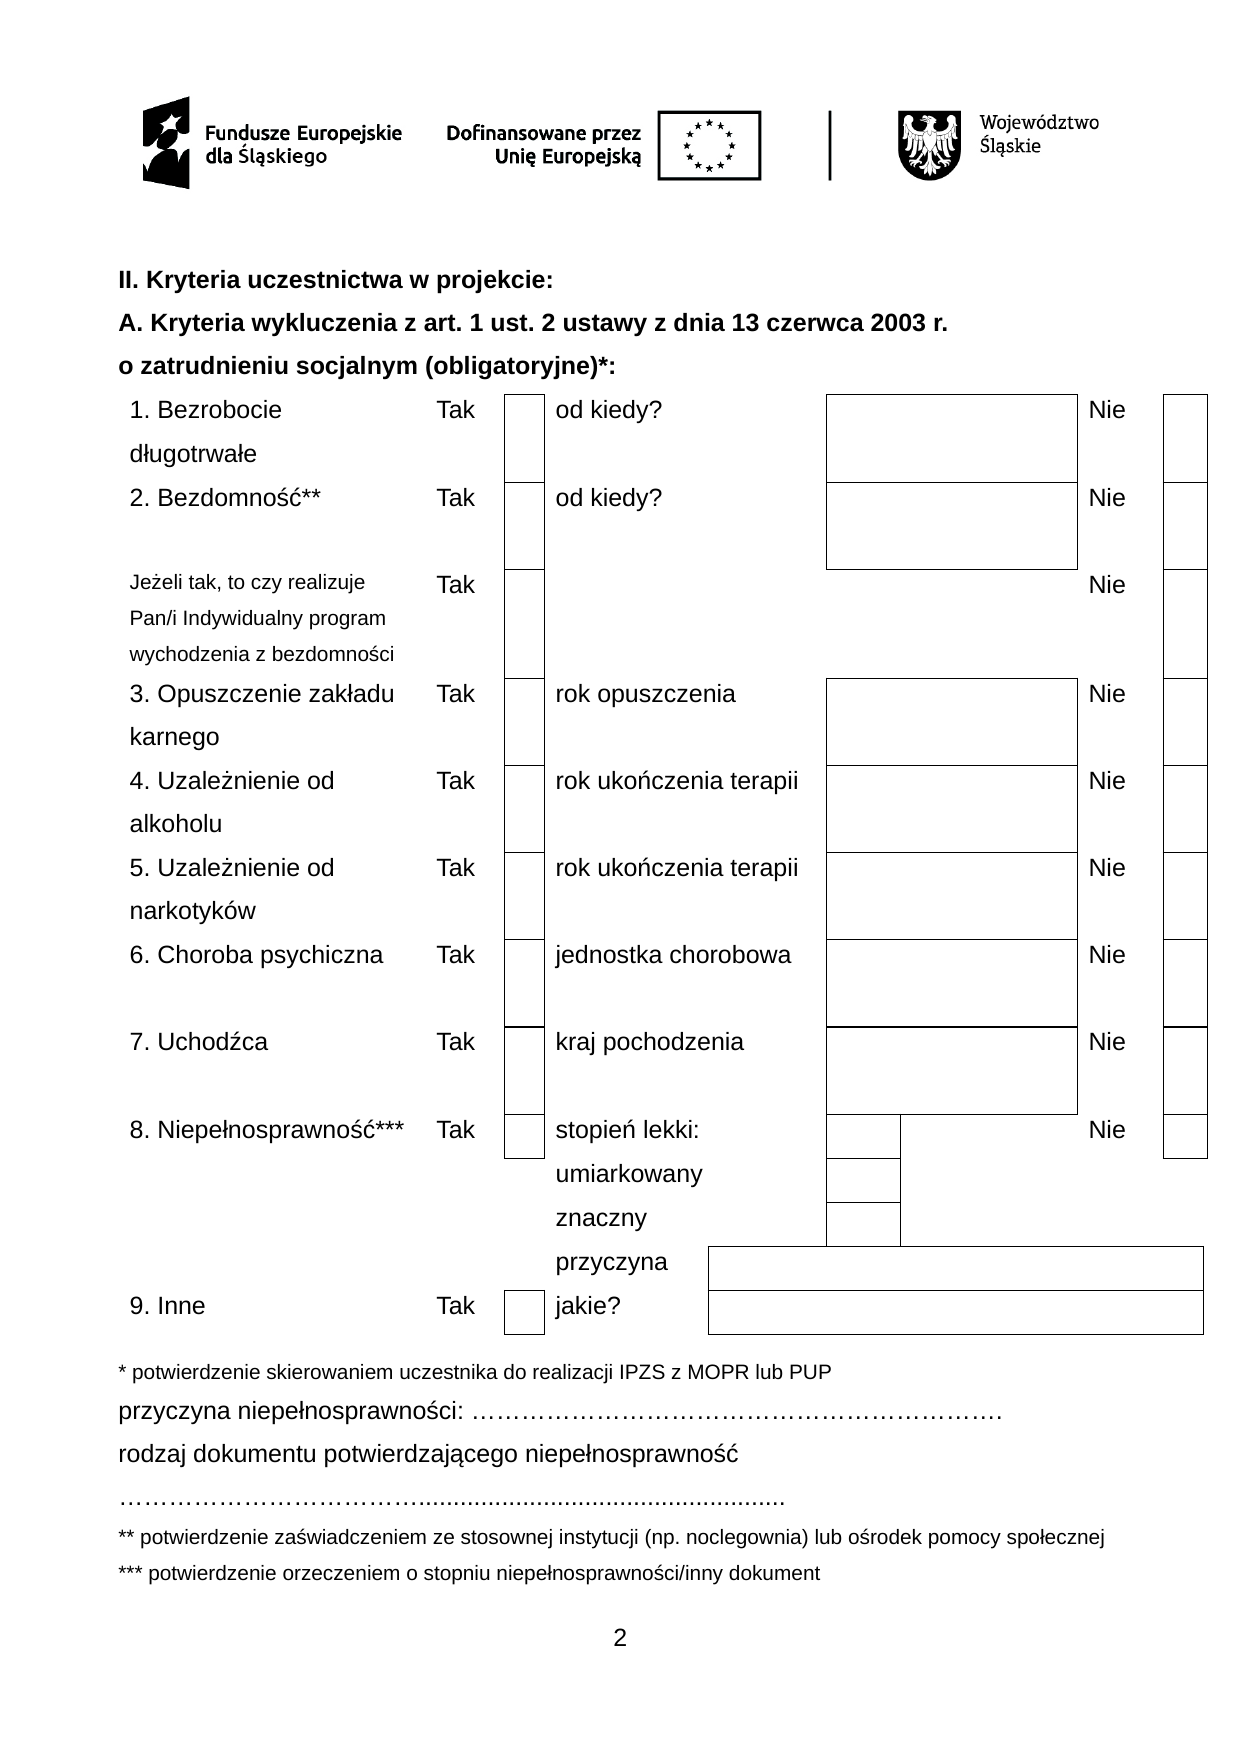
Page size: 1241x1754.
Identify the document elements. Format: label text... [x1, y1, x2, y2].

table_cell Tak [425, 678, 504, 765]
table_cell 4. Uzależnienie od alkoholu [118, 765, 425, 852]
table_cell 3. Opuszczenie zakładu karnego [118, 678, 425, 765]
table_cell [505, 1028, 544, 1113]
table_cell [827, 853, 1077, 939]
table_header 1. Bezrobocie długotrwałe [118, 394, 425, 482]
table_cell [901, 1158, 1077, 1202]
table_cell [1163, 1159, 1208, 1202]
table_cell [425, 1158, 504, 1202]
table_cell [1164, 940, 1207, 1026]
table_cell [505, 853, 544, 939]
table_cell [545, 569, 827, 678]
table_header Nie [1078, 394, 1163, 482]
table_cell [505, 679, 544, 765]
table_cell Jeżeli tak, to czy realizuje Pan/i Indywidualny program wychodzenia z bezdomności [118, 569, 425, 678]
table_cell [827, 940, 1077, 1026]
table_cell [505, 483, 544, 569]
table_cell Nie [1077, 569, 1163, 678]
table_cell [1164, 853, 1207, 939]
table_cell [1164, 679, 1207, 765]
table_cell [1164, 570, 1207, 678]
table_cell [827, 1028, 1077, 1113]
table_cell [1204, 1246, 1208, 1290]
table_header [827, 395, 1077, 482]
table_cell [1077, 1158, 1163, 1202]
table_cell Tak [425, 1290, 504, 1334]
table_header [1164, 395, 1207, 482]
table_cell [505, 766, 544, 852]
table_cell Nie [1078, 939, 1163, 1026]
table_cell od kiedy? [545, 482, 826, 569]
table_cell [827, 570, 1077, 678]
table_cell [1077, 1202, 1163, 1246]
table_cell stopień lekki: [545, 1114, 826, 1158]
text * potwierdzenie skierowaniem uczestnika do realizacji IPZS z MOPR lub PUP [118, 1360, 1122, 1384]
text *** potwierdzenie orzeczeniem o stopniu niepełnosprawności/inny dokument [118, 1561, 1122, 1585]
table_cell [901, 1202, 1077, 1246]
text przyczyna niepełnosprawności: ………………………………………………………. [118, 1396, 1122, 1424]
text rodzaj dokumentu potwierdzającego niepełnosprawność ………………………………..................................................... [118, 1439, 1122, 1511]
table_cell [709, 1247, 1203, 1290]
table_cell 9. Inne [118, 1290, 425, 1334]
table_cell [1164, 766, 1207, 852]
table_cell znaczny [544, 1202, 826, 1246]
table_cell Tak [425, 482, 504, 569]
text II. Kryteria uczestnictwa w projekcie: [118, 265, 1122, 294]
table_cell [827, 1115, 900, 1158]
table_cell jakie? [545, 1290, 708, 1334]
table_cell [505, 1202, 544, 1246]
table_cell przyczyna [544, 1246, 708, 1290]
table_cell 8. Niepełnosprawność*** [118, 1114, 425, 1246]
table_cell Tak [425, 765, 504, 852]
table_cell [505, 1291, 544, 1334]
table_cell [505, 940, 544, 1026]
table_cell 2. Bezdomność** [118, 482, 425, 569]
table_cell [827, 766, 1077, 852]
table_cell 5. Uzależnienie od narkotyków [118, 852, 425, 939]
table_cell Tak [425, 569, 504, 678]
table_header [505, 395, 544, 482]
table_cell Tak [425, 939, 504, 1026]
table_cell rok ukończenia terapii [545, 852, 826, 939]
table_cell [505, 1115, 544, 1158]
table_cell kraj pochodzenia [545, 1026, 826, 1113]
table_cell Nie [1077, 1114, 1163, 1158]
table_cell Nie [1078, 678, 1163, 765]
table_cell [901, 1115, 1077, 1158]
table_cell rok opuszczenia [545, 678, 826, 765]
table_cell rok ukończenia terapii [545, 765, 826, 852]
table_cell [505, 1159, 544, 1202]
table_cell [827, 1203, 900, 1246]
table_cell umiarkowany [544, 1158, 826, 1202]
text A. Kryteria wykluczenia z art. 1 ust. 2 ustawy z dnia 13 czerwca 2003 r. o zatrudnieniu socjalnym (obligatoryjne)*: [118, 308, 1122, 380]
table_cell [827, 483, 1077, 569]
table_cell [425, 1246, 504, 1290]
table_cell [425, 1202, 504, 1246]
table_cell [1164, 483, 1207, 569]
table_cell [118, 1246, 425, 1290]
table_cell [709, 1291, 1203, 1334]
table_cell jednostka chorobowa [545, 939, 826, 1026]
table_cell Tak [425, 1114, 504, 1158]
table_cell [1204, 1290, 1208, 1334]
table_cell Nie [1078, 852, 1163, 939]
table_cell 7. Uchodźca [118, 1026, 425, 1113]
table_cell [1164, 1115, 1207, 1158]
table_cell 6. Choroba psychiczna [118, 939, 425, 1026]
table_header od kiedy? [545, 394, 826, 482]
table_cell [827, 1159, 900, 1202]
table_cell [505, 1246, 544, 1290]
table_cell [827, 679, 1077, 765]
table_cell [505, 570, 544, 678]
table_cell Tak [425, 852, 504, 939]
table_cell Nie [1078, 1026, 1163, 1113]
table_cell [1163, 1202, 1208, 1246]
table_header Tak [425, 394, 504, 482]
table_cell Nie [1078, 482, 1163, 569]
table_cell [1164, 1028, 1207, 1113]
table_cell Tak [425, 1026, 504, 1113]
text ** potwierdzenie zaświadczeniem ze stosownej instytucji (np. noclegownia) lub ośrodek pomocy społecznej [118, 1525, 1122, 1549]
table_cell Nie [1078, 765, 1163, 852]
